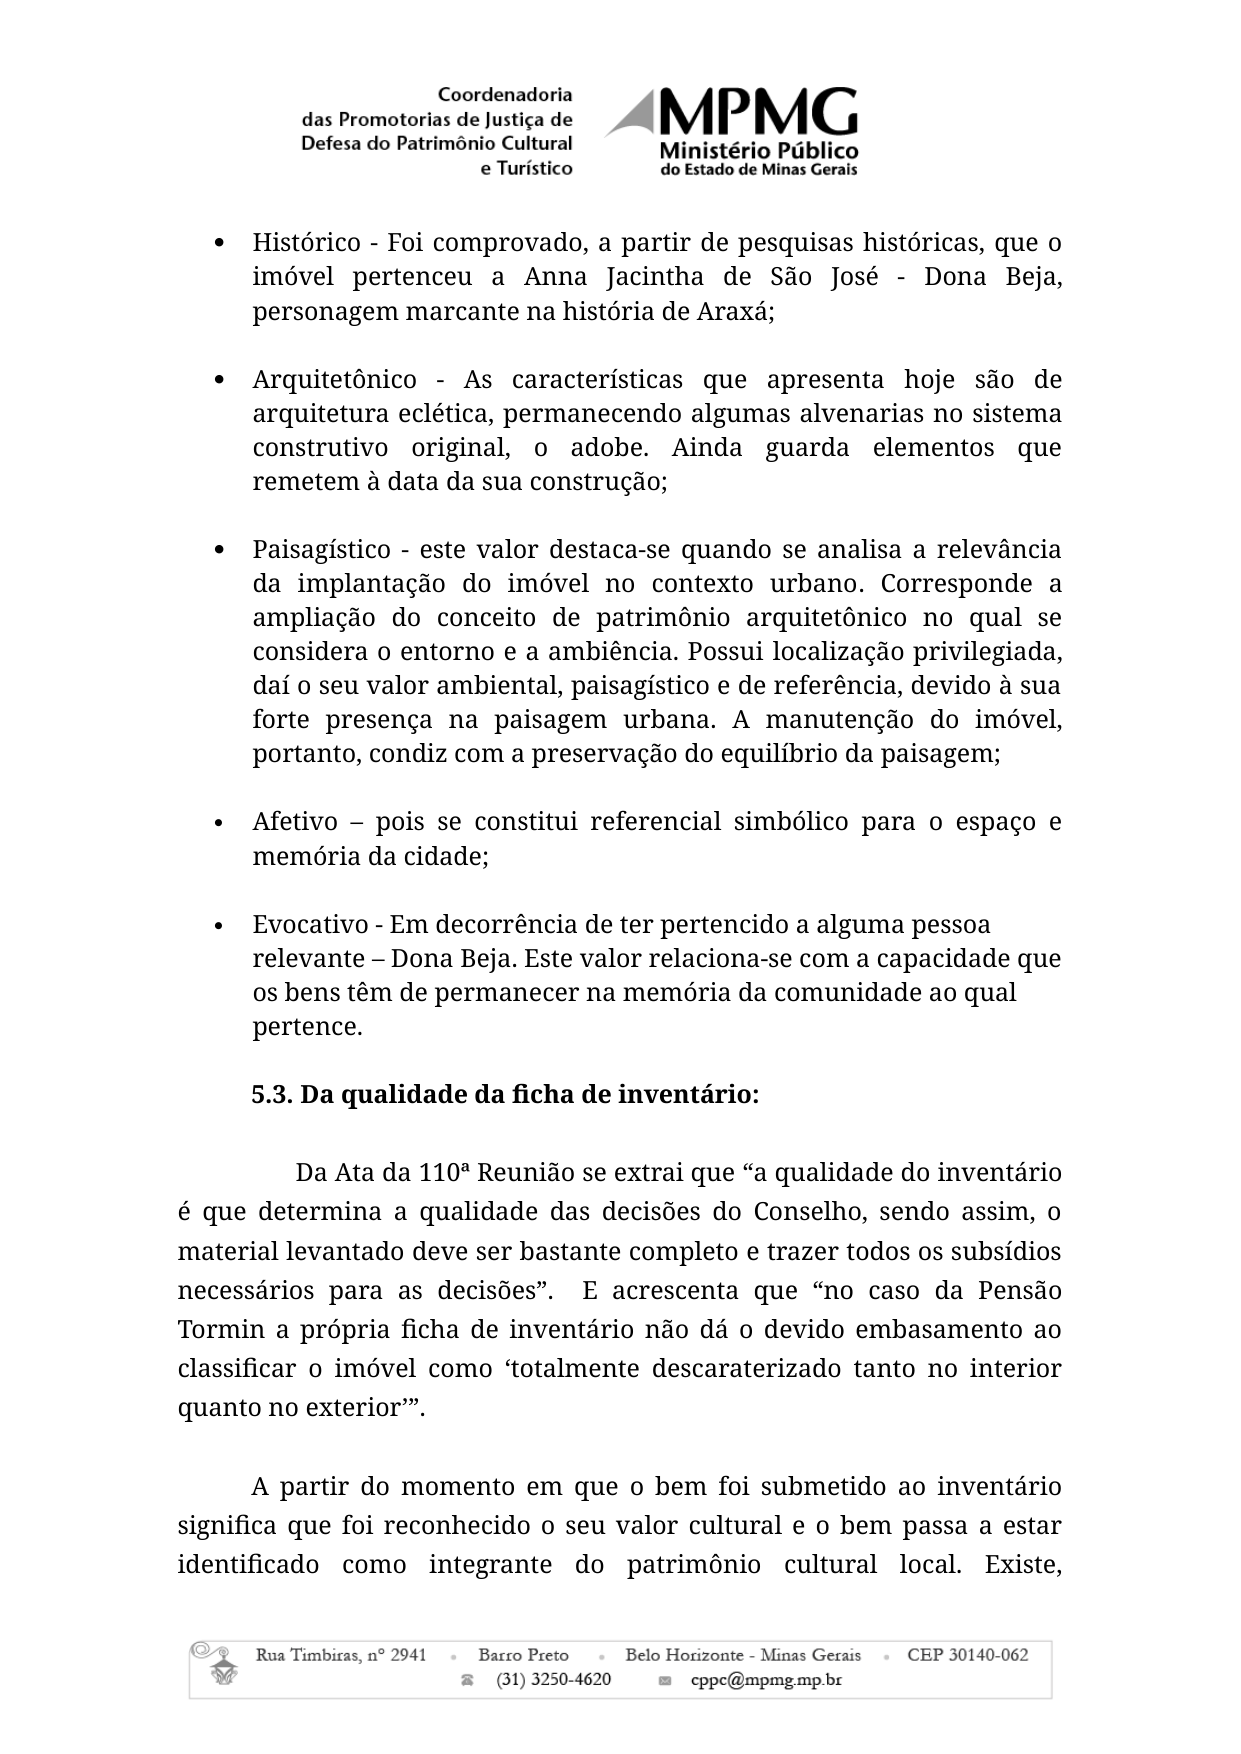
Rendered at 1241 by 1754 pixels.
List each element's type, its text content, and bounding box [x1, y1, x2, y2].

list Evocativo - Em decorrência de ter pertencido a alguma pessoa relevante – Dona Beja. Este valor relaciona-se com a capacidade que os bens têm de permanecer na memória da comunidade ao qual pertence. [215, 906, 1063, 1042]
list Arquitetônico - As características que apresenta hoje são de arquitetura eclética, permanecendo algumas alvenarias no sistema construtivo original, o adobe. Ainda guarda elementos que remetem à data da sua construção; [215, 361, 1063, 497]
list Histórico - Foi comprovado, a partir de pesquisas históricas, que o imóvel pertenceu a Anna Jacintha de São José - Dona Beja, personagem marcante na história de Araxá; [215, 225, 1063, 327]
picture [177, 59, 1053, 192]
list Afetivo – pois se constitui referencial simbólico para o espaço e memória da cidade; [215, 804, 1063, 872]
picture [177, 1632, 1063, 1706]
list Paisagístico - este valor destaca-se quando se analisa a relevância da implantação do imóvel no contexto urbano. Corresponde a ampliação do conceito de patrimônio arquitetônico no qual se considera o entorno e a ambiência. Possui localização privilegiada, daí o seu valor ambiental, paisagístico e de referência, devido à sua forte presença na paisagem urbana. A manutenção do imóvel, portanto, condiz com a preservação do equilíbrio da paisagem; [215, 532, 1063, 770]
text A partir do momento em que o bem foi submetido ao inventário significa que foi reconhecido o seu valor cultural e o bem passa a estar identificado como integrante do patrimônio cultural local. Existe, [177, 1468, 1063, 1581]
text Da Ata da 110ª Reunião se extrai que “a qualidade do inventário é que determina a qualidade das decisões do Conselho, sendo assim, o material levantado deve ser bastante completo e trazer todos os subsídios necessários para as decisões”. E acrescenta que “no caso da Pensão Tormin a própria ficha de inventário não dá o devido embasamento ao classificar o imóvel como ‘totalmente descaraterizado tanto no interior quanto no exterior’”. [177, 1155, 1063, 1424]
text 5.3. Da qualidade da ficha de inventário: [177, 1077, 1063, 1111]
